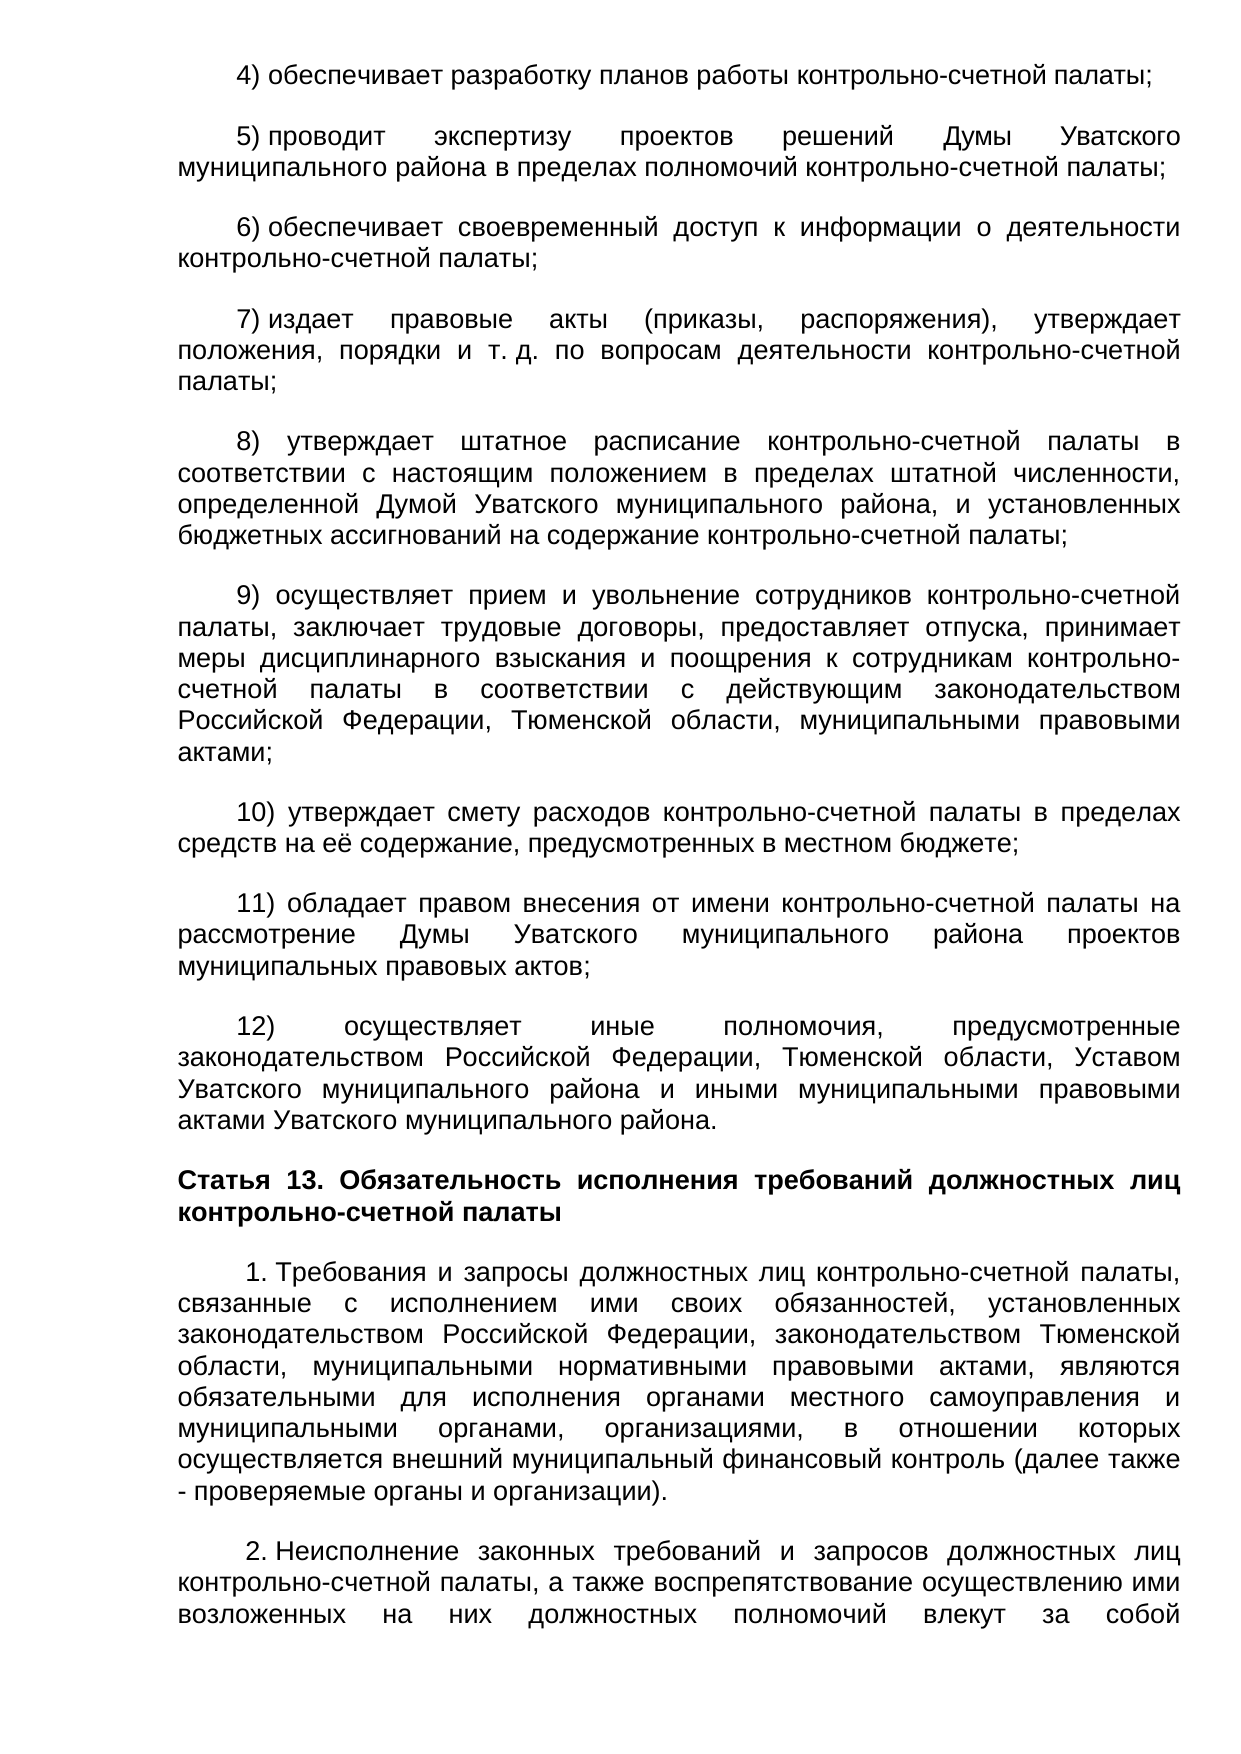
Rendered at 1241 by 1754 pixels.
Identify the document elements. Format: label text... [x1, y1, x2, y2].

text 1. Требования и запросы должностных лиц контрольно-счетной палаты, связанные с исполнением ими своих обязанностей, установленных законодательством Российской Федерации, законодательством Тюменской области, муниципальными нормативными правовыми актами, являются обязательными для исполнения органами местного самоуправления и муниципальными органами, организациями, в отношении которых осуществляется внешний муниципальный финансовый контроль (далее также - проверяемые органы и организации). [177, 1256, 1181, 1506]
text 10) утверждает смету расходов контрольно-счетной палаты в пределах средств на её содержание, предусмотренных в местном бюджете; [177, 796, 1181, 858]
text Статья 13. Обязательность исполнения требований должностных лиц контрольно-счетной палаты [177, 1164, 1181, 1227]
text 4) обеспечивает разработку планов работы контрольно-счетной палаты; [177, 59, 1181, 90]
text 8) утверждает штатное расписание контрольно-счетной палаты в соответствии с настоящим положением в пределах штатной численности, определенной Думой Уватского муниципального района, и установленных бюджетных ассигнований на содержание контрольно-счетной палаты; [177, 425, 1181, 550]
text 11) обладает правом внесения от имени контрольно-счетной палаты на рассмотрение Думы Уватского муниципального района проектов муниципальных правовых актов; [177, 887, 1181, 981]
text 12) осуществляет иные полномочия, предусмотренные законодательством Российской Федерации, Тюменской области, Уставом Уватского муниципального района и иными муниципальными правовыми актами Уватского муниципального района. [177, 1010, 1181, 1135]
text 6) обеспечивает своевременный доступ к информации о деятельности контрольно-счетной палаты; [177, 211, 1181, 274]
text 9) осуществляет прием и увольнение сотрудников контрольно-счетной палаты, заключает трудовые договоры, предоставляет отпуска, принимает меры дисциплинарного взыскания и поощрения к сотрудникам контрольно-счетной палаты в соответствии с действующим законодательством Российской Федерации, Тюменской области, муниципальными правовыми актами; [177, 579, 1181, 767]
text 2. Неисполнение законных требований и запросов должностных лиц контрольно-счетной палаты, а также воспрепятствование осуществлению ими возложенных на них должностных полномочий влекут за собой [177, 1535, 1181, 1629]
text 7) издает правовые акты (приказы, распоряжения), утверждает положения, порядки и т. д. по вопросам деятельности контрольно-счетной палаты; [177, 303, 1181, 396]
text 5) проводит экспертизу проектов решений Думы Уватского муниципального района в пределах полномочий контрольно-счетной палаты; [177, 119, 1181, 182]
